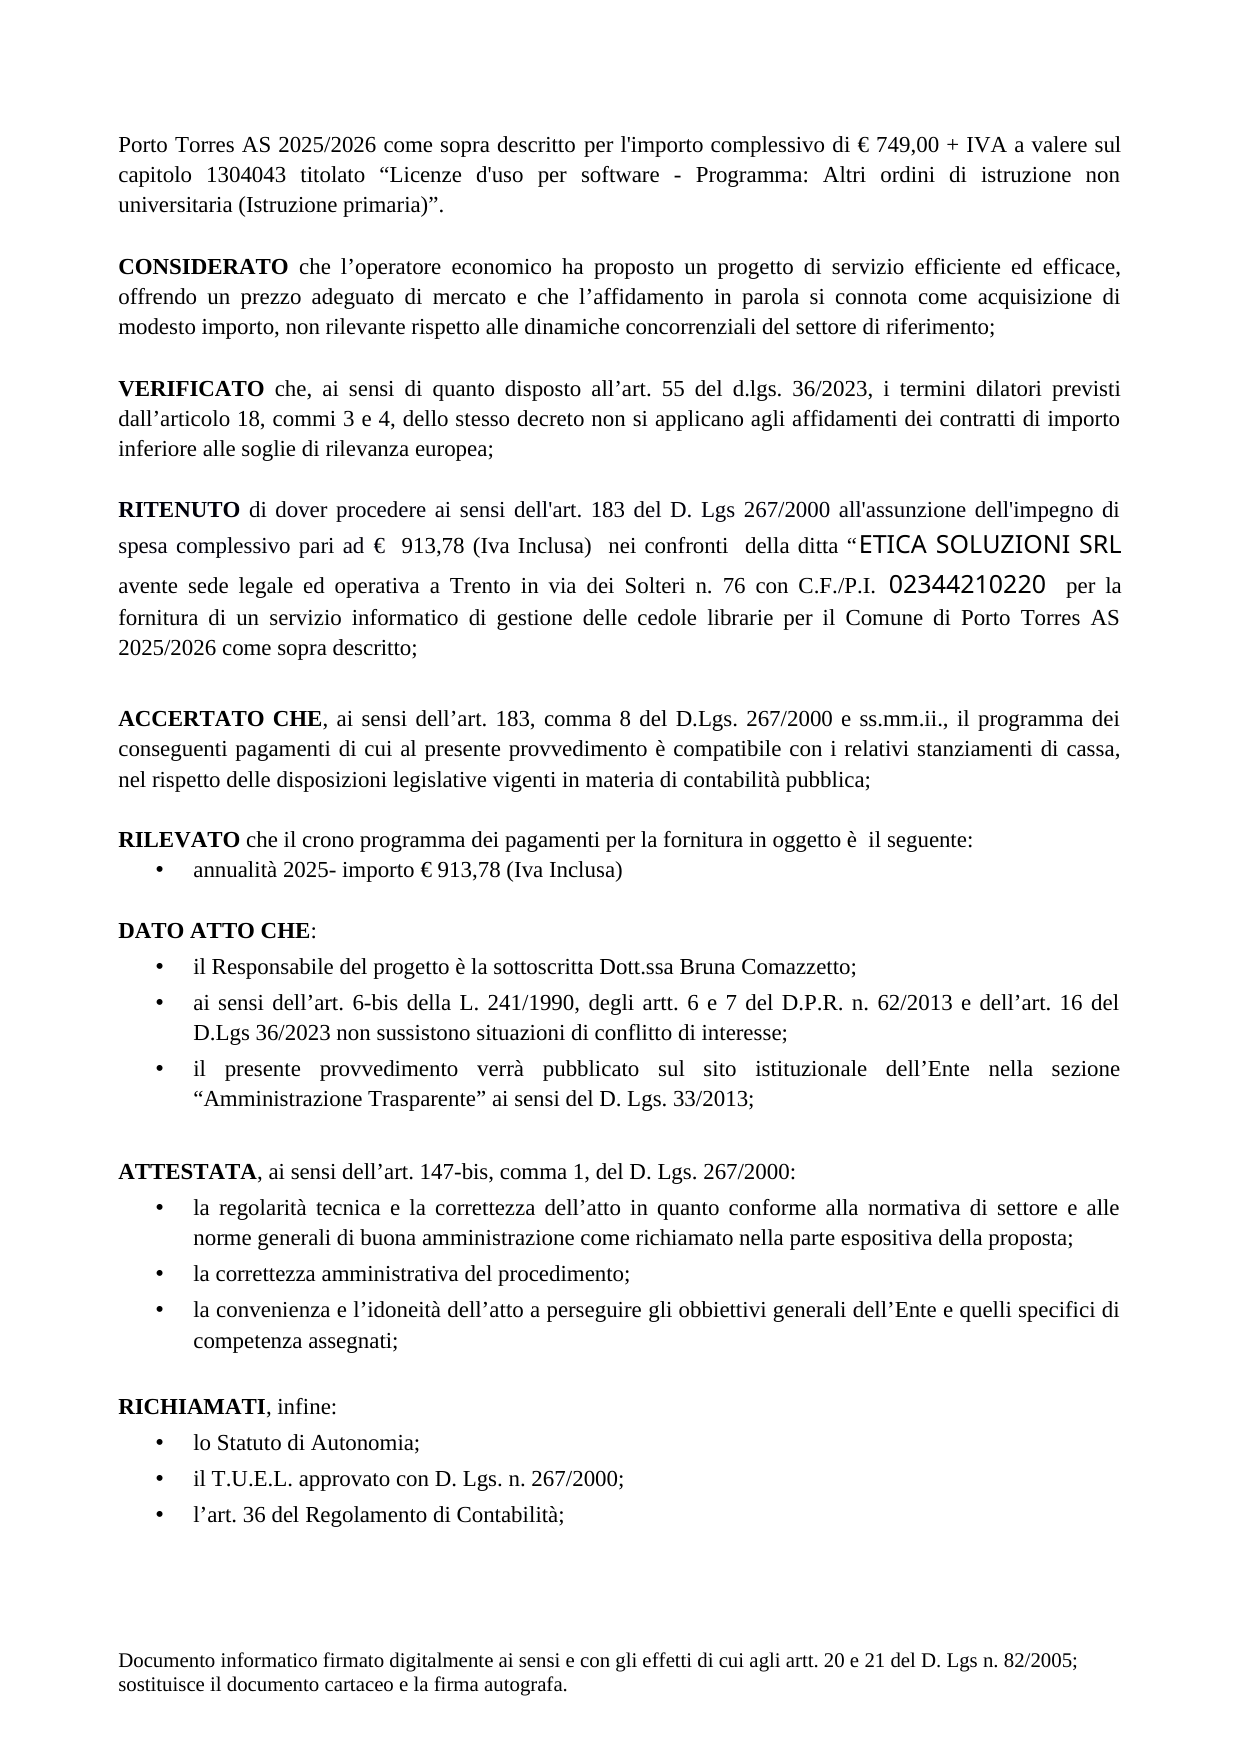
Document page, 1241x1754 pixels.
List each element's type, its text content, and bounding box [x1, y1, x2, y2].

list la convenienza e l’idoneità dell’atto a perseguire gli obbiettivi generali dell’Ente e quelli specifici di competenza assegnati; [156, 1296, 1122, 1353]
text RILEVATO che il crono programma dei pagamenti per la fornitura in oggetto è il seguente: [118, 826, 1122, 852]
list il presente provvedimento verrà pubblicato sul sito istituzionale dell’Ente nella sezione “Amministrazione Trasparente” ai sensi del D. Lgs. 33/2013; [156, 1055, 1122, 1112]
text ACCERTATO CHE, ai sensi dell’art. 183, comma 8 del D.Lgs. 267/2000 e ss.mm.ii., il programma dei conseguenti pagamenti di cui al presente provvedimento è compatibile con i relativi stanziamenti di cassa, nel rispetto delle disposizioni legislative vigenti in materia di contabilità pubblica; [118, 705, 1122, 792]
list annualità 2025- importo € 913,78 (Iva Inclusa) [156, 856, 1122, 883]
list l’art. 36 del Regolamento di Contabilità; [156, 1501, 1122, 1528]
text CONSIDERATO che l’operatore economico ha proposto un progetto di servizio efficiente ed efficace, offrendo un prezzo adeguato di mercato e che l’affidamento in parola si connota come acquisizione di modesto importo, non rilevante rispetto alle dinamiche concorrenziali del settore di riferimento; [118, 253, 1122, 340]
text RICHIAMATI, infine: [118, 1393, 1122, 1419]
list il T.U.E.L. approvato con D. Lgs. n. 267/2000; [156, 1465, 1122, 1492]
text RITENUTO di dover procedere ai sensi dell'art. 183 del D. Lgs 267/2000 all'assunzione dell'impegno di spesa complessivo pari ad € 913,78 (Iva Inclusa) nei confronti della ditta “ETICA SOLUZIONI SRL avente sede legale ed operativa a Trento in via dei Solteri n. 76 con C.F./P.I. 02344210220 per la fornitura di un servizio informatico di gestione delle cedole librarie per il Comune di Porto Torres AS 2025/2026 come sopra descritto; [118, 496, 1122, 661]
text DATO ATTO CHE: [118, 917, 1122, 943]
text ATTESTATA, ai sensi dell’art. 147-bis, comma 1, del D. Lgs. 267/2000: [118, 1158, 1122, 1184]
list il Responsabile del progetto è la sottoscritta Dott.ssa Bruna Comazzetto; [156, 953, 1122, 979]
list la correttezza amministrativa del procedimento; [156, 1260, 1122, 1287]
text VERIFICATO che, ai sensi di quanto disposto all’art. 55 del d.lgs. 36/2023, i termini dilatori previsti dall’articolo 18, commi 3 e 4, dello stesso decreto non si applicano agli affidamenti dei contratti di importo inferiore alle soglie di rilevanza europea; [118, 375, 1122, 462]
list lo Statuto di Autonomia; [156, 1429, 1122, 1456]
list ai sensi dell’art. 6-bis della L. 241/1990, degli artt. 6 e 7 del D.P.R. n. 62/2013 e dell’art. 16 del D.Lgs 36/2023 non sussistono situazioni di conflitto di interesse; [156, 989, 1122, 1046]
text Porto Torres AS 2025/2026 come sopra descritto per l'importo complessivo di € 749,00 + IVA a valere sul capitolo 1304043 titolato “Licenze d'uso per software - Programma: Altri ordini di istruzione non universitaria (Istruzione primaria)”. [118, 131, 1122, 218]
list la regolarità tecnica e la correttezza dell’atto in quanto conforme alla normativa di settore e alle norme generali di buona amministrazione come richiamato nella parte espositiva della proposta; [156, 1194, 1122, 1251]
